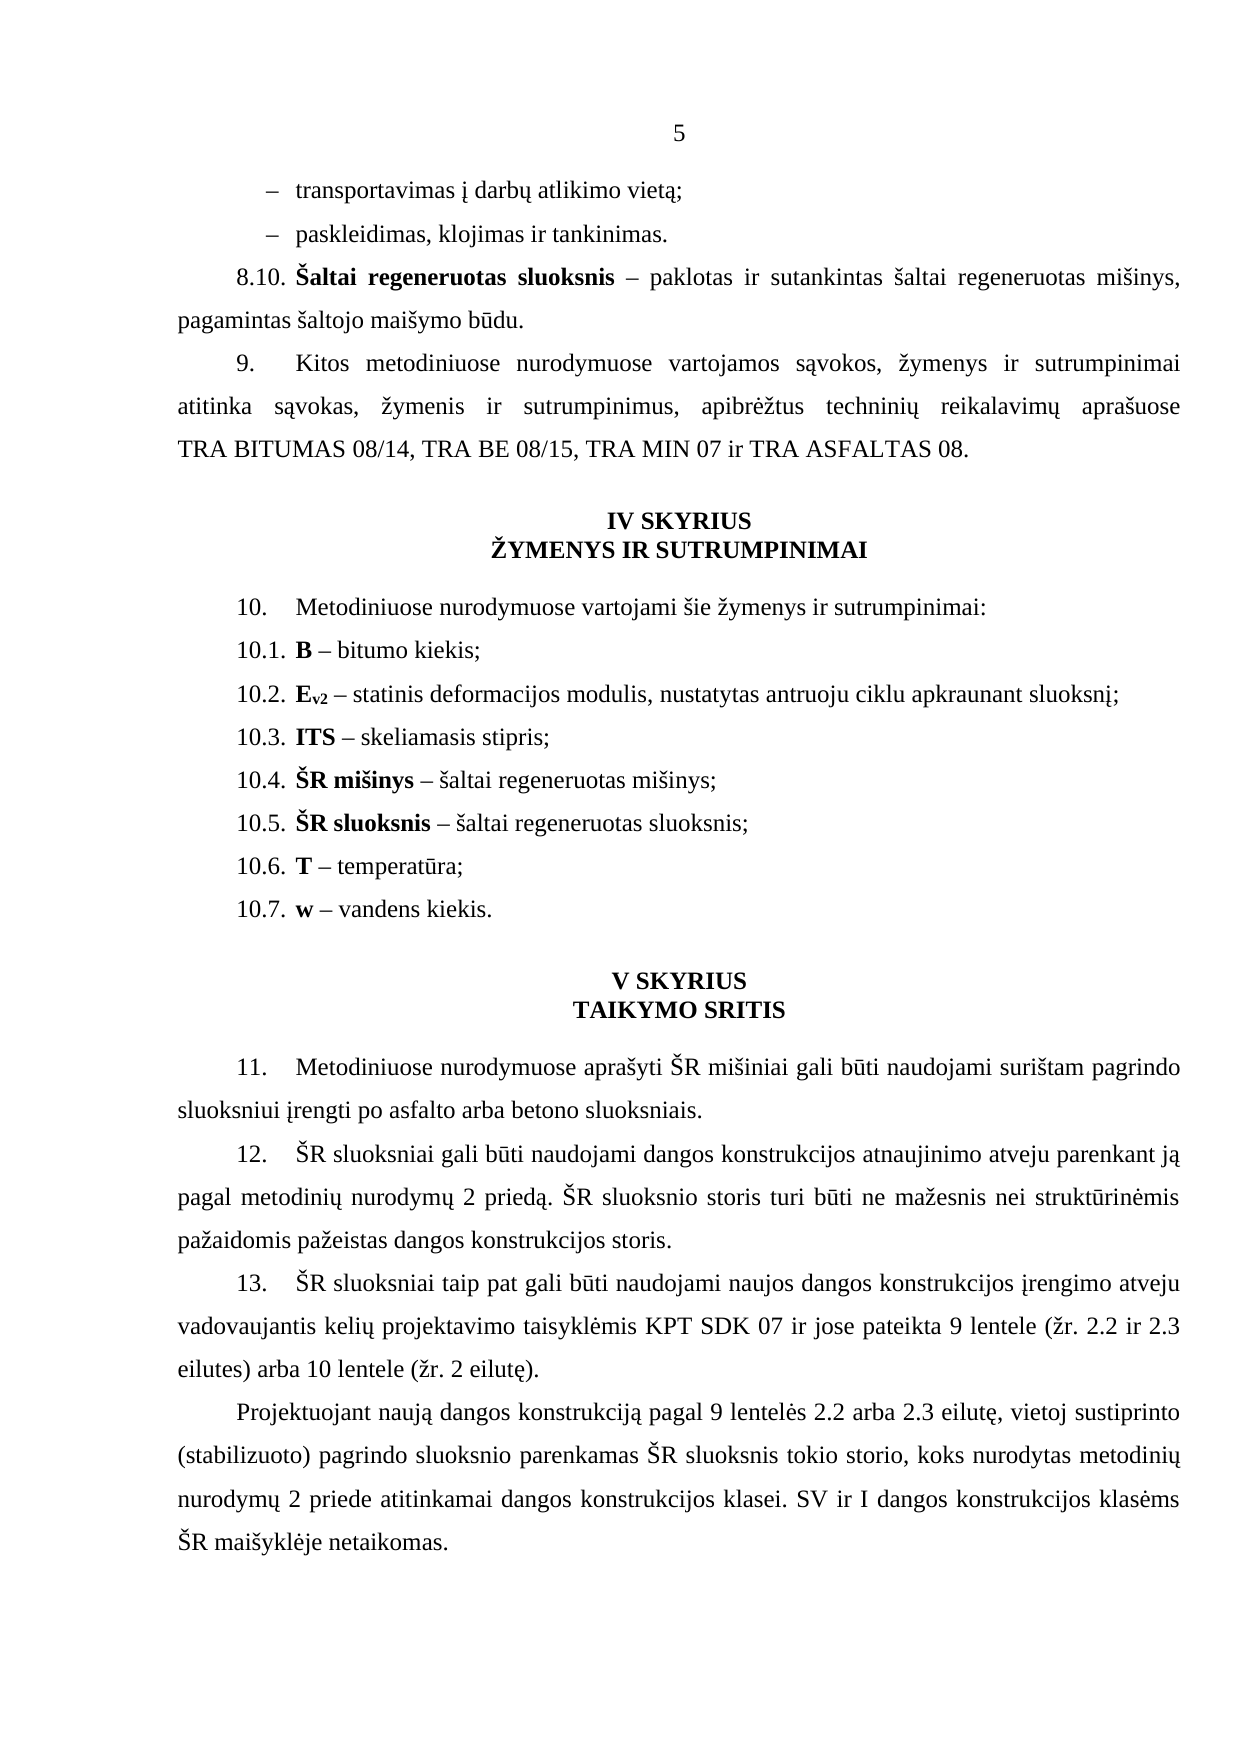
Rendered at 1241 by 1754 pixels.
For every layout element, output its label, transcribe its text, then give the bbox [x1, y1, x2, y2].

text 10.2. Ev2 – statinis deformacijos modulis, nustatytas antruoju ciklu apkraunant sluoksnį; [177, 679, 1181, 707]
text V SKYRIUS [177, 966, 1181, 995]
text – paskleidimas, klojimas ir tankinimas. [177, 219, 1181, 247]
text 10.3. ITS – skeliamasis stipris; [177, 722, 1181, 751]
text 10.4. ŠR mišinys – šaltai regeneruotas mišinys; [177, 765, 1181, 794]
text 10.1. B – bitumo kiekis; [177, 636, 1181, 664]
text 10.5. ŠR sluoksnis – šaltai regeneruotas sluoksnis; [177, 808, 1181, 837]
text 10. Metodiniuose nurodymuose vartojami šie žymenys ir sutrumpinimai: [177, 592, 1181, 621]
text ŽYMENYS IR SUTRUMPINIMAI [177, 535, 1181, 564]
text 10.7. w – vandens kiekis. [177, 894, 1181, 923]
text – transportavimas į darbų atlikimo vietą; [177, 176, 1181, 204]
text 11. Metodiniuose nurodymuose aprašyti ŠR mišiniai gali būti naudojami surištam pagrindo sluoksniui įrengti po asfalto arba betono sluoksniais. [177, 1052, 1181, 1124]
text 8.10. Šaltai regeneruotas sluoksnis – paklotas ir sutankintas šaltai regeneruotas mišinys, pagamintas šaltojo maišymo būdu. [177, 262, 1181, 334]
text Projektuojant naują dangos konstrukciją pagal 9 lentelės 2.2 arba 2.3 eilutę, vietoj sustiprinto (stabilizuoto) pagrindo sluoksnio parenkamas ŠR sluoksnis tokio storio, koks nurodytas metodinių nurodymų 2 priede atitinkamai dangos konstrukcijos klasei. SV ir I dangos konstrukcijos klasėms ŠR maišyklėje netaikomas. [177, 1397, 1181, 1556]
text 13. ŠR sluoksniai taip pat gali būti naudojami naujos dangos konstrukcijos įrengimo atveju vadovaujantis kelių projektavimo taisyklėmis KPT SDK 07 ir jose pateikta 9 lentele (žr. 2.2 ir 2.3 eilutes) arba 10 lentele (žr. 2 eilutę). [177, 1268, 1181, 1383]
text IV SKYRIUS [177, 506, 1181, 535]
text 10.6. T – temperatūra; [177, 851, 1181, 880]
text 9. Kitos metodiniuose nurodymuose vartojamos sąvokos, žymenys ir sutrumpinimai atitinka sąvokas, žymenis ir sutrumpinimus, apibrėžtus techninių reikalavimų aprašuose TRA BITUMAS 08/14, TRA BE 08/15, TRA MIN 07 ir TRA ASFALTAS 08. [177, 348, 1181, 463]
text 12. ŠR sluoksniai gali būti naudojami dangos konstrukcijos atnaujinimo atveju parenkant ją pagal metodinių nurodymų 2 priedą. ŠR sluoksnio storis turi būti ne mažesnis nei struktūrinėmis pažaidomis pažeistas dangos konstrukcijos storis. [177, 1139, 1181, 1254]
text TAIKYMO SRITIS [177, 995, 1181, 1024]
